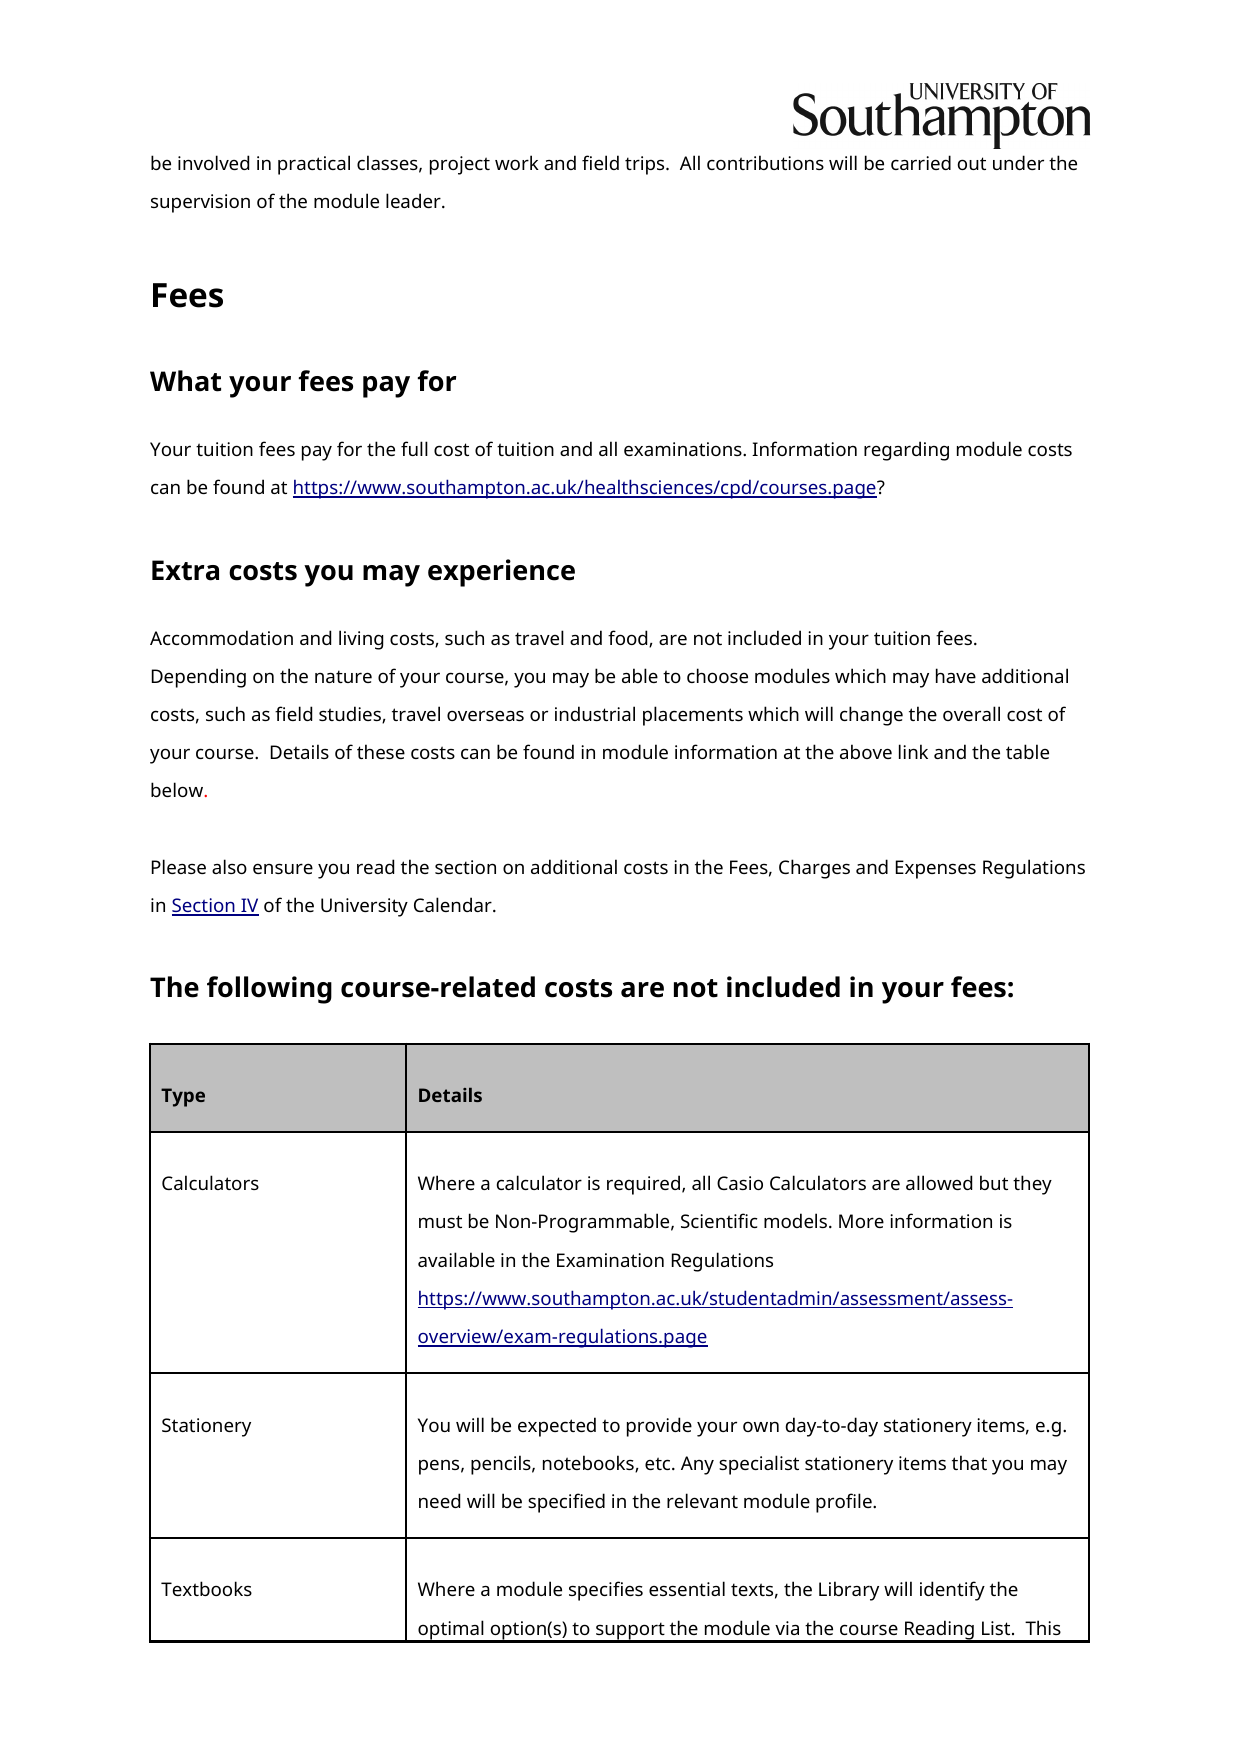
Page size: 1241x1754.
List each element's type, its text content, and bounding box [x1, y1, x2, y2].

subtitle Extra costs you may experience [150, 551, 1090, 588]
table_cell Where a module specifies essential texts, the Library will identify the optimal option(s) to support the module via the course Reading List. This [407, 1539, 1088, 1640]
text be involved in practical classes, project work and field trips. All contributions will be carried out under the supervision of the module leader. [150, 150, 1090, 214]
subtitle Fees [150, 272, 1090, 317]
table_cell Stationery [151, 1374, 405, 1537]
text Your tuition fees pay for the full cost of tuition and all examinations. Information regarding module costs can be found at https://www.southampton.ac.uk/healthsciences/cpd/courses.page? [150, 436, 1090, 500]
table_cell You will be expected to provide your own day-to-day stationery items, e.g. pens, pencils, notebooks, etc. Any specialist stationery items that you may need will be specified in the relevant module profile. [407, 1374, 1088, 1537]
table_header Type [151, 1045, 405, 1131]
subtitle The following course-related costs are not included in your fees: [150, 969, 1090, 1006]
text Please also ensure you read the section on additional costs in the Fees, Charges and Expenses Regulations in Section IV of the University Calendar. [150, 854, 1090, 918]
text Depending on the nature of your course, you may be able to choose modules which may have additional costs, such as field studies, travel overseas or industrial placements which will change the overall cost of your course. Details of these costs can be found in module information at the above link and the table below. [150, 663, 1090, 803]
table_cell Textbooks [151, 1539, 405, 1640]
text Accommodation and living costs, such as travel and food, are not included in your tuition fees. [150, 625, 1090, 650]
table_cell Calculators [151, 1133, 405, 1372]
table_cell Where a calculator is required, all Casio Calculators are allowed but they must be Non-Programmable, Scientific models. More information is available in the Examination Regulations https://www.southampton.ac.uk/studentadmin/assessment/assess-overview/exam-regulations.page [407, 1133, 1088, 1372]
subtitle What your fees pay for [150, 363, 1090, 399]
table_header Details [407, 1045, 1088, 1131]
